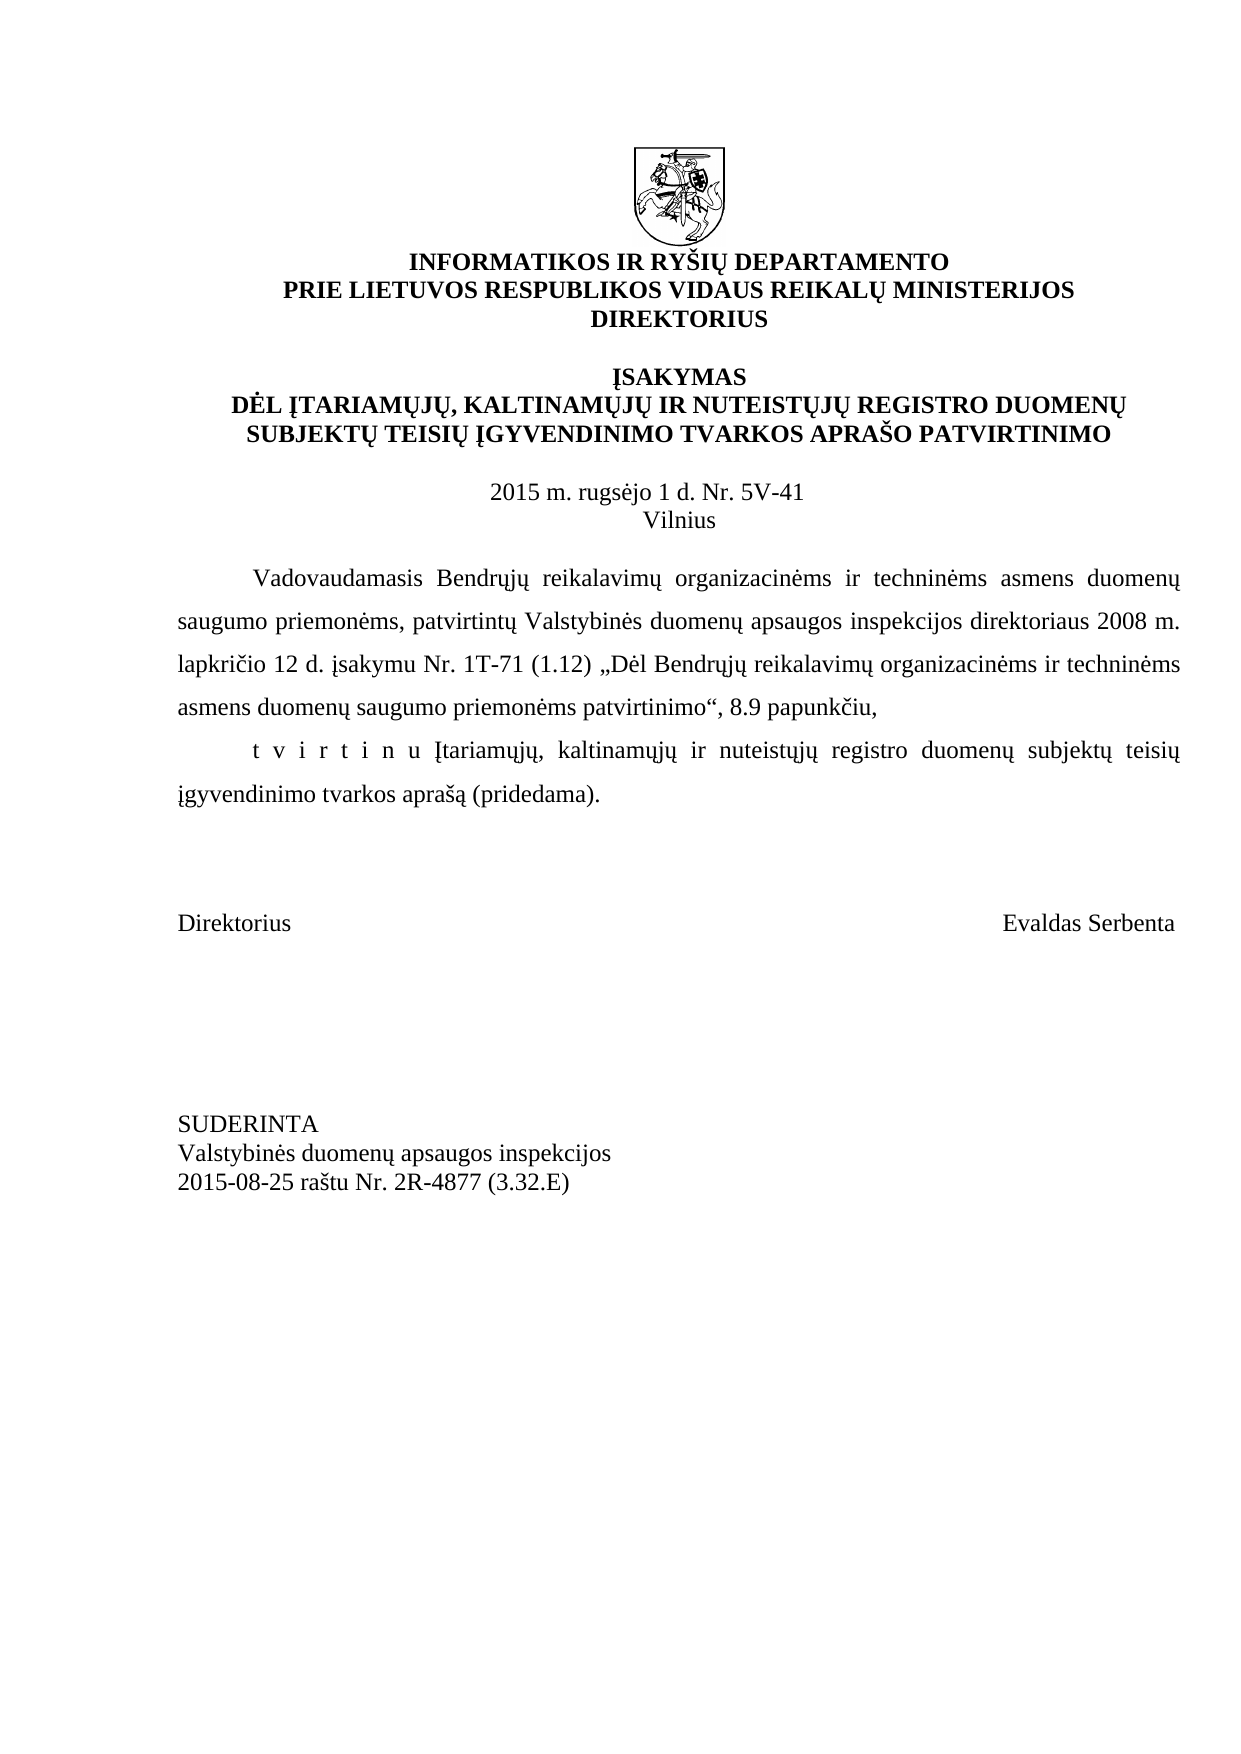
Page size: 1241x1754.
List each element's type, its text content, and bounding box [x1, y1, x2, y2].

text DIREKTORIUS [177, 304, 1181, 333]
text Vadovaudamasis Bendrųjų reikalavimų organizacinėms ir techninėms asmens duomenų saugumo priemonėms, patvirtintų Valstybinės duomenų apsaugos inspekcijos direktoriaus 2008 m. lapkričio 12 d. įsakymu Nr. 1T-71 (1.12) „Dėl Bendrųjų reikalavimų organizacinėms ir techninėms asmens duomenų saugumo priemonėms patvirtinimo“, 8.9 papunkčiu, [177, 563, 1181, 721]
text Direktorius Evaldas Serbenta [177, 908, 1181, 937]
text t v i r t i n u Įtariamųjų, kaltinamųjų ir nuteistųjų registro duomenų subjektų teisių įgyvendinimo tvarkos aprašą (pridedama). [177, 736, 1181, 807]
text 2015-08-25 raštu Nr. 2R-4877 (3.32.E) [177, 1167, 1181, 1196]
text Vilnius [177, 506, 1181, 534]
text PRIE LIETUVOS RESPUBLIKOS VIDAUS REIKALŲ MINISTERIJOS [177, 276, 1181, 304]
text DĖL ĮTARIAMŲJŲ, KALTINAMŲJŲ IR NUTEISTŲJŲ REGISTRO DUOMENŲ SUBJEKTŲ TEISIŲ ĮGYVENDINIMO TVARKOS APRAŠO PATVIRTINIMO [177, 391, 1181, 448]
text INFORMATIKOS IR RYŠIŲ DEPARTAMENTO [177, 247, 1181, 276]
text ĮSAKYMAS [177, 362, 1181, 391]
text 2015 m. rugsėjo 1 d. Nr. 5V-415V-72 [177, 477, 1181, 506]
text SUDERINTA [177, 1109, 1101, 1138]
text Valstybinės duomenų apsaugos inspekcijos [177, 1138, 1101, 1167]
